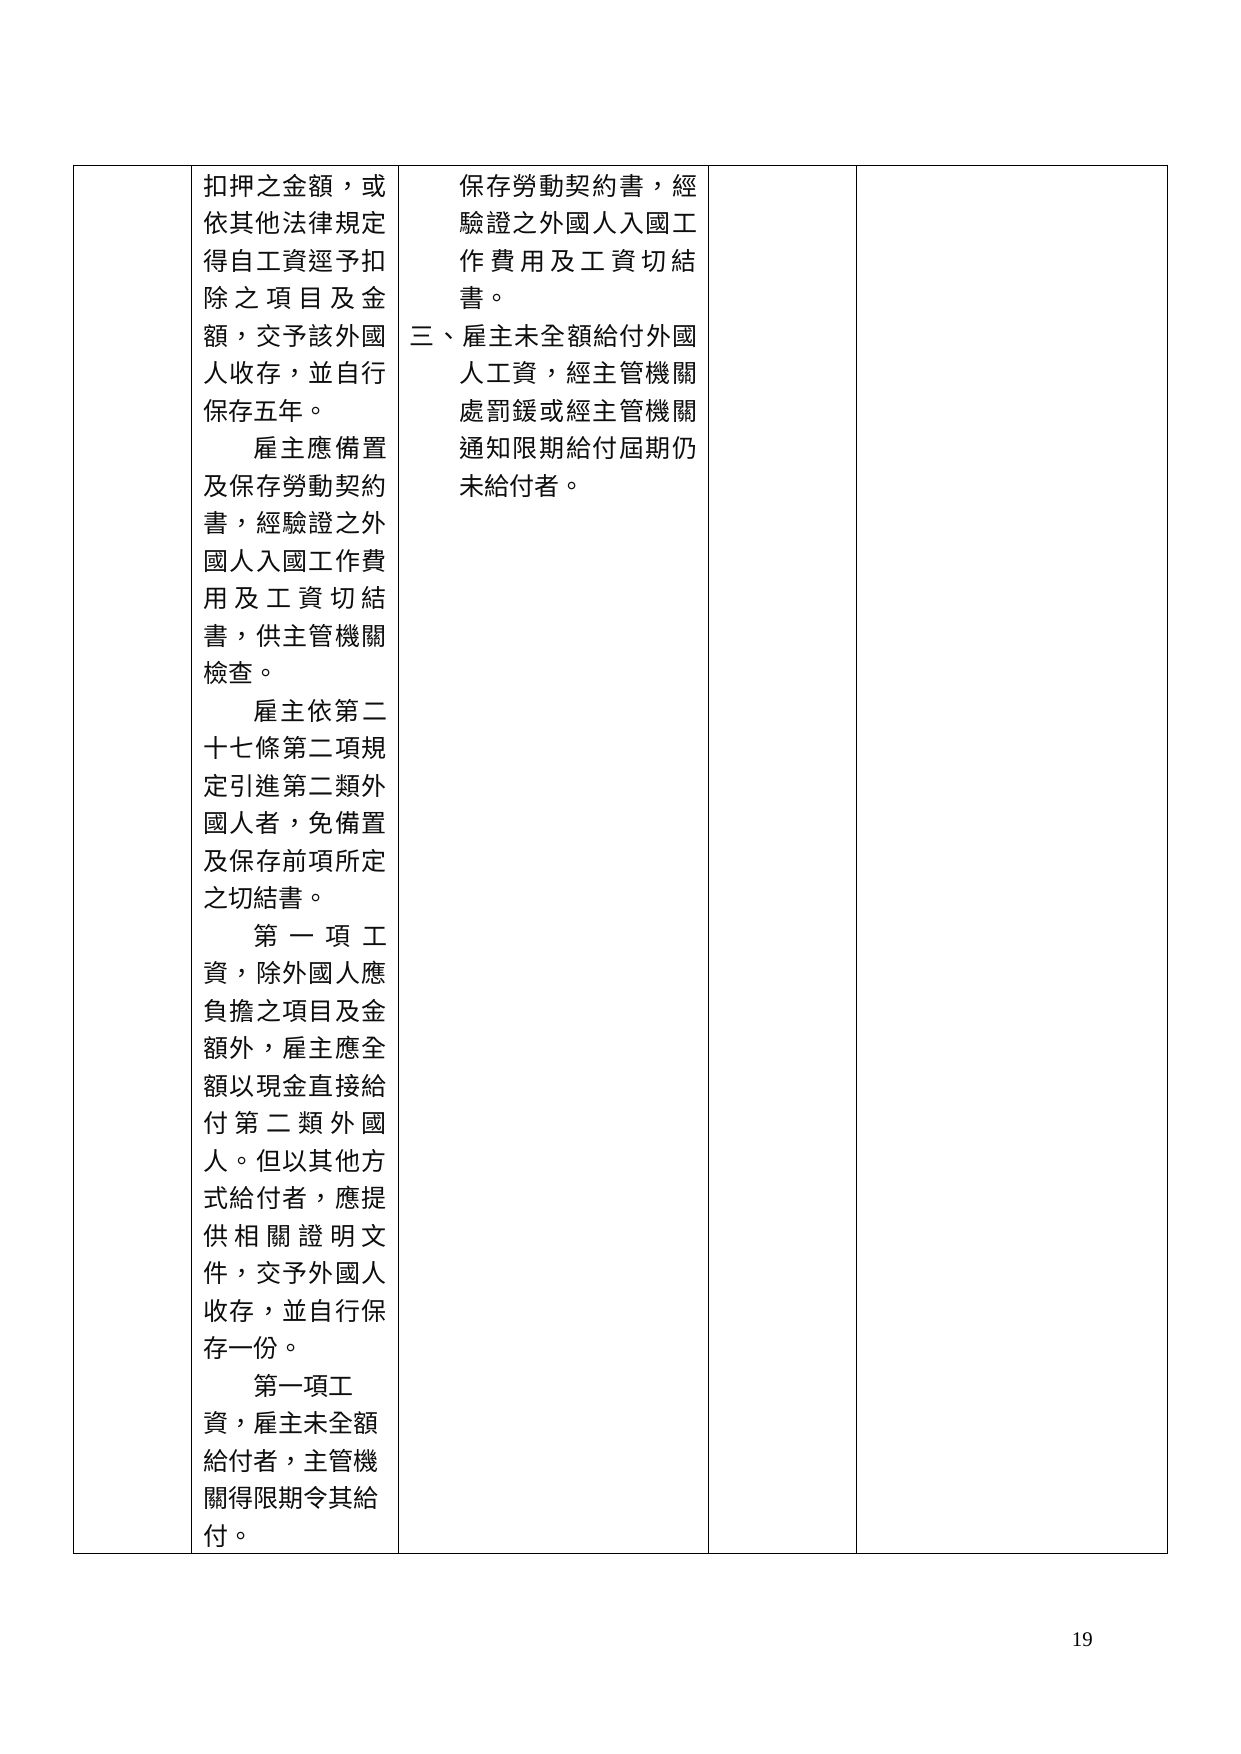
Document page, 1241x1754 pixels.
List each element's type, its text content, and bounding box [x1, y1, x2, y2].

table_cell 保存勞動契約書，經驗證之外國人入國工作費用及工資切結書。 三、雇主未全額給付外國人工資，經主管機關處罰鍰或經主管機關通知限期給付屆期仍未給付者。 [399, 166, 708, 1553]
table_cell [74, 166, 191, 1553]
table_cell [857, 166, 1167, 1553]
table_cell 扣押之金額，或依其他法律規定得自工資逕予扣除之項目及金額，交予該外國人收存，並自行保存五年。 雇主應備置及保存勞動契約書，經驗證之外國人入國工作費用及工資切結書，供主管機關檢查。 雇主依第二十七條第二項規定引進第二類外國人者，免備置及保存前項所定之切結書。 第一項工資，除外國人應負擔之項目及金額外，雇主應全額以現金直接給付第二類外國人。但以其他方式給付者，應提供相關證明文件，交予外國人收存，並自行保存一份。 第一項工資，雇主未全額給付者，主管機關得限期令其給付。 [192, 166, 398, 1553]
table_cell [709, 166, 856, 1553]
